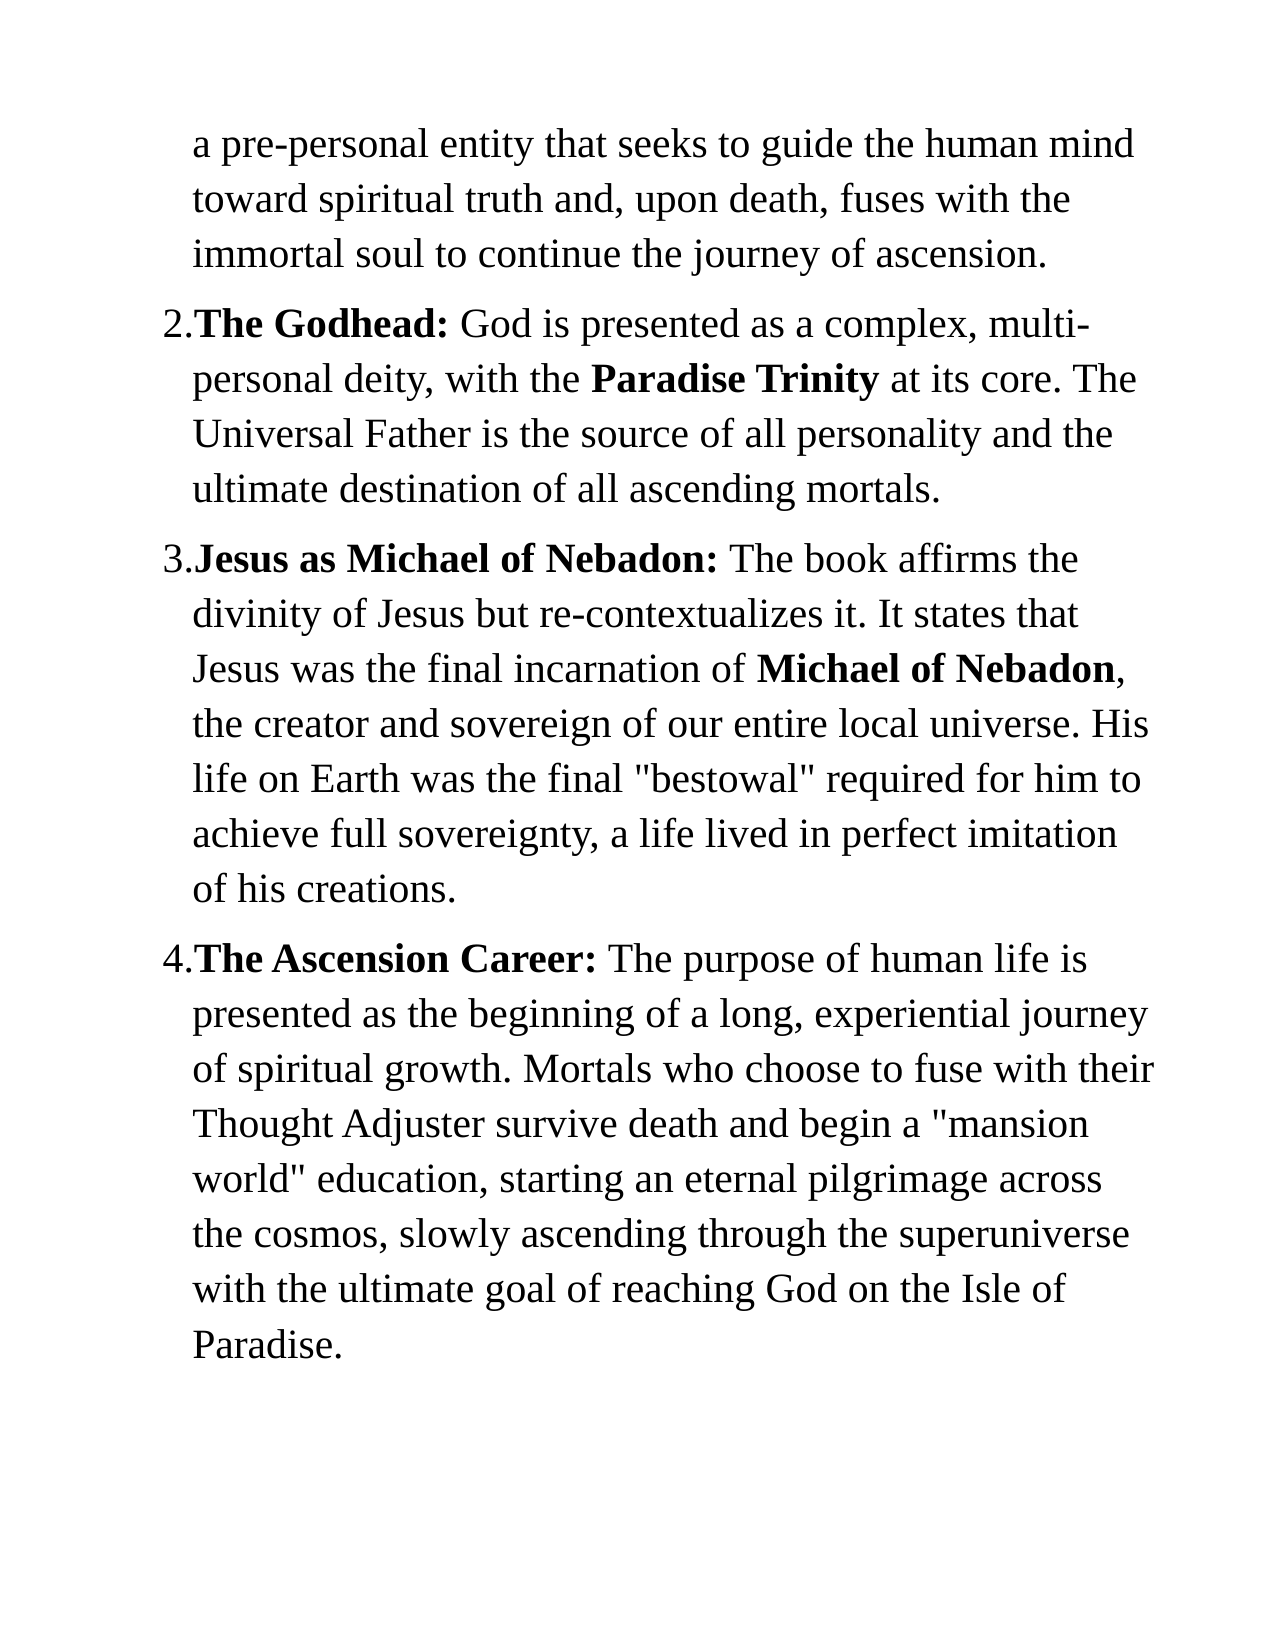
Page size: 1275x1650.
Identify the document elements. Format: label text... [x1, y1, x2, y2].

list a pre-personal entity that seeks to guide the human mind toward spiritual truth and, upon death, fuses with the immortal soul to continue the journey of ascension. [162, 118, 1157, 276]
list Jesus as Michael of Nebadon: The book affirms the divinity of Jesus but re-contextualizes it. It states that Jesus was the final incarnation of Michael of Nebadon, the creator and sovereign of our entire local universe. His life on Earth was the final "bestowal" required for him to achieve full sovereignty, a life lived in perfect imitation of his creations. [162, 533, 1157, 912]
list The Godhead: God is presented as a complex, multi-personal deity, with the Paradise Trinity at its core. The Universal Father is the source of all personality and the ultimate destination of all ascending mortals. [162, 298, 1157, 511]
list The Ascension Career: The purpose of human life is presented as the beginning of a long, experiential journey of spiritual growth. Mortals who choose to fuse with their Thought Adjuster survive death and begin a "mansion world" education, starting an eternal pilgrimage across the cosmos, slowly ascending through the superuniverse with the ultimate goal of reaching God on the Isle of Paradise. [162, 933, 1157, 1367]
